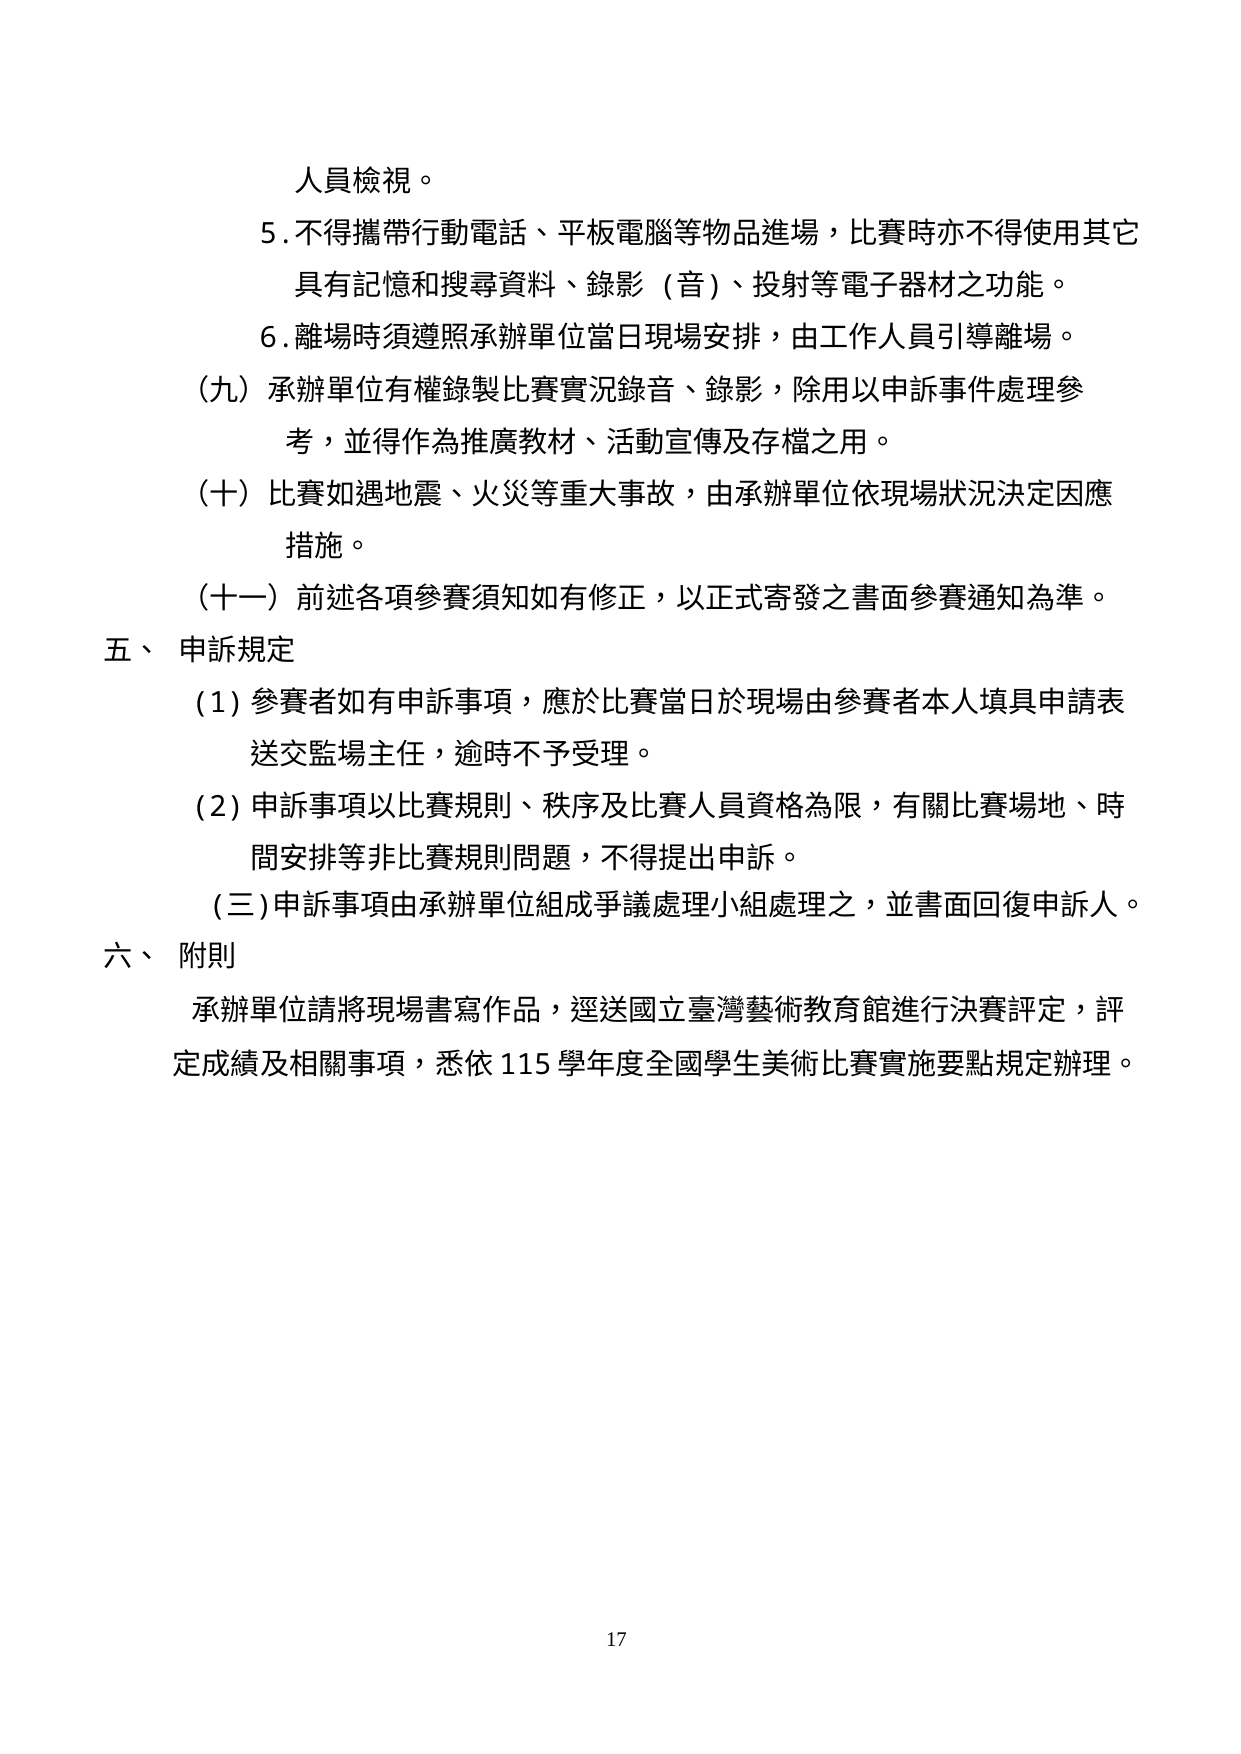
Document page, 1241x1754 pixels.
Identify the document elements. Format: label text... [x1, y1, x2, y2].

list 申訴事項以比賽規則、秩序及比賽人員資格為限，有關比賽場地、時 [191, 775, 1167, 827]
text 間安排等非比賽規則問題，不得提出申訴。 [250, 827, 1167, 879]
text 6.離場時須遵照承辦單位當日現場安排，由工作人員引導離場。 [207, 306, 1167, 358]
text （十一）前述各項參賽須知如有修正，以正式寄發之書面參賽通知為準。 [162, 567, 1167, 619]
text 承辦單位請將現場書寫作品，逕送國立臺灣藝術教育館進行決賽評定，評 [103, 977, 1167, 1031]
text (三)申訴事項由承辦單位組成爭議處理小組處理之，並書面回復申訴人。 [103, 879, 1167, 925]
list 附則 [103, 925, 1167, 977]
text 措施。 [162, 514, 1167, 567]
text 考，並得作為推廣教材、活動宣傳及存檔之用。 [162, 410, 1167, 462]
list 參賽者如有申訴事項，應於比賽當日於現場由參賽者本人填具申請表 [191, 671, 1167, 723]
text （九）承辦單位有權錄製比賽實況錄音、錄影，除用以申訴事件處理參 [162, 358, 1167, 410]
text （十）比賽如遇地震、火災等重大事故，由承辦單位依現場狀況決定因應 [162, 462, 1167, 514]
text 定成績及相關事項，悉依115學年度全國學生美術比賽實施要點規定辦理。 [103, 1031, 1167, 1085]
list 申訴規定 [103, 619, 1167, 671]
text 5.不得攜帶行動電話、平板電腦等物品進場，比賽時亦不得使用其它 [207, 202, 1167, 254]
text 具有記憶和搜尋資料、錄影 (音)、投射等電子器材之功能。 [207, 254, 1167, 306]
text 人員檢視。 [207, 150, 1167, 202]
text 送交監場主任，逾時不予受理。 [250, 723, 1167, 775]
